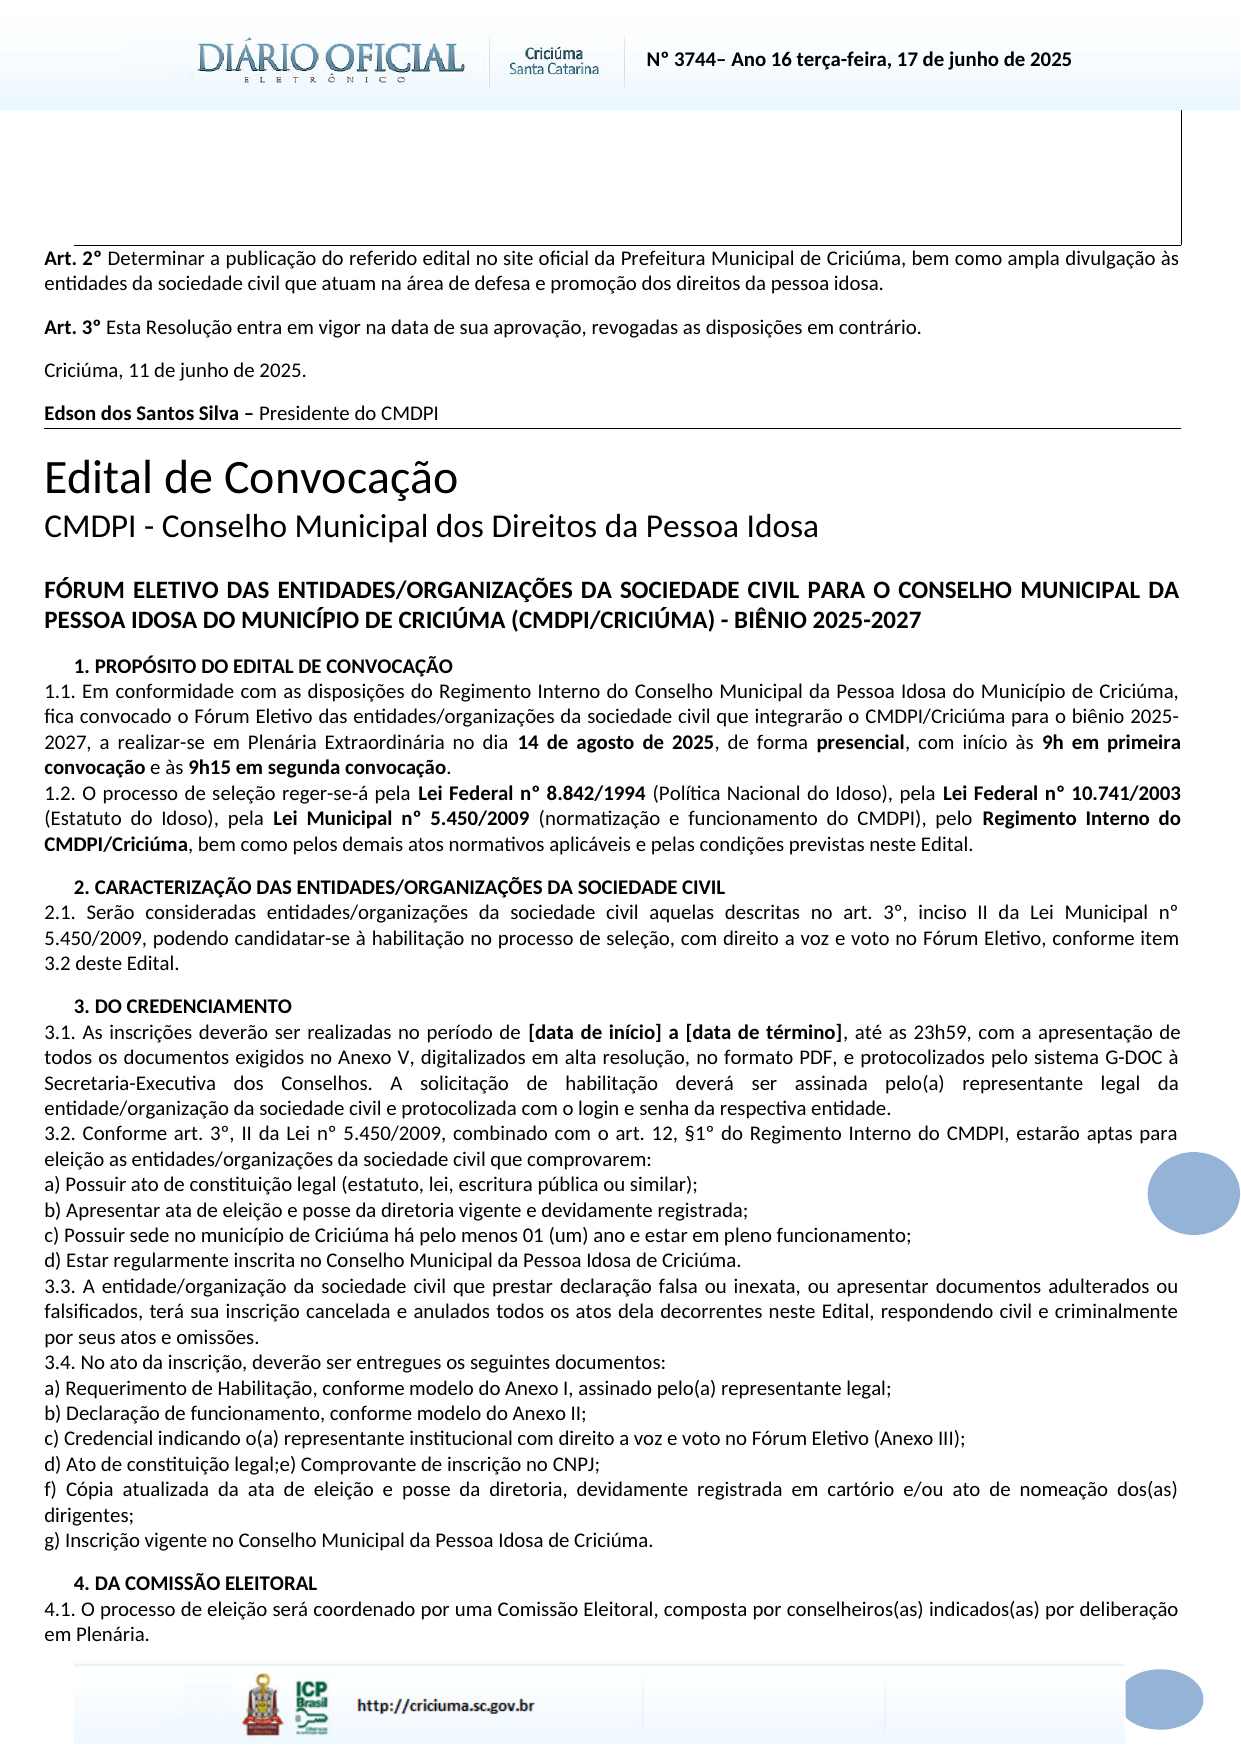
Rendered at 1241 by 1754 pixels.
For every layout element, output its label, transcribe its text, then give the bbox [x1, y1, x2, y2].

text b) Declaração de funcionamento, conforme modelo do Anexo II; [44, 1400, 1181, 1426]
text FÓRUM ELETIVO DAS ENTIDADES/ORGANIZAÇÕES DA SOCIEDADE CIVIL PARA O CONSELHO MUNICIPAL DA PESSOA IDOSA DO MUNICÍPIO DE CRICIÚMA (CMDPI/CRICIÚMA) - BIÊNIO 2025-2027 [44, 574, 1181, 635]
text 3.1. As inscrições deverão ser realizadas no período de [data de início] a [data de término], até as 23h59, com a apresentação de todos os documentos exigidos no Anexo V, digitalizados em alta resolução, no formato PDF, e protocolizados pelo sistema G-DOC à Secretaria-Executiva dos Conselhos. A solicitação de habilitação deverá ser assinada pelo(a) representante legal da entidade/organização da sociedade civil e protocolizada com o login e senha da respectiva entidade. [44, 1019, 1181, 1121]
text 3.2. Conforme art. 3º, II da Lei nº 5.450/2009, combinado com o art. 12, §1º do Regimento Interno do CMDPI, estarão aptas para eleição as entidades/organizações da sociedade civil que comprovarem: [44, 1121, 1181, 1171]
text Art. 3º Esta Resolução entra em vigor na data de sua aprovação, revogadas as disposições em contrário. [44, 314, 1181, 339]
text d) Ato de constituição legal;e) Comprovante de inscrição no CNPJ; [44, 1451, 1181, 1476]
text d) Estar regularmente inscrita no Conselho Municipal da Pessoa Idosa de Criciúma. [44, 1248, 1181, 1273]
text 4.1. O processo de eleição será coordenado por uma Comissão Eleitoral, composta por conselheiros(as) indicados(as) por deliberação em Plenária. [44, 1596, 1181, 1647]
text Edson dos Santos Silva – Presidente do CMDPI [44, 400, 1181, 428]
text 3.4. No ato da inscrição, deverão ser entregues os seguintes documentos: [44, 1349, 1181, 1375]
text 1.1. Em conformidade com as disposições do Regimento Interno do Conselho Municipal da Pessoa Idosa do Município de Criciúma, fica convocado o Fórum Eletivo das entidades/organizações da sociedade civil que integrarão o CMDPI/Criciúma para o biênio 2025-2027, a realizar-se em Plenária Extraordinária no dia 14 de agosto de 2025, de forma presencial, com início às 9h em primeira convocação e às 9h15 em segunda convocação. [44, 678, 1181, 780]
text g) Inscrição vigente no Conselho Municipal da Pessoa Idosa de Criciúma. [44, 1527, 1181, 1553]
text a) Requerimento de Habilitação, conforme modelo do Anexo I, assinado pelo(a) representante legal; [44, 1375, 1181, 1400]
text 3.3. A entidade/organização da sociedade civil que prestar declaração falsa ou inexata, ou apresentar documentos adulterados ou falsificados, terá sua inscrição cancelada e anulados todos os atos dela decorrentes neste Edital, respondendo civil e criminalmente por seus atos e omissões. [44, 1273, 1181, 1349]
text a) Possuir ato de constituição legal (estatuto, lei, escritura pública ou similar); [44, 1171, 1154, 1197]
text 1. PROPÓSITO DO EDITAL DE CONVOCAÇÃO [44, 653, 1181, 678]
text Criciúma, 11 de junho de 2025. [44, 357, 1181, 382]
text Art. 2º Determinar a publicação do referido edital no site oficial da Prefeitura Municipal de Criciúma, bem como ampla divulgação às entidades da sociedade civil que atuam na área de defesa e promoção dos direitos da pessoa idosa. [44, 245, 1181, 296]
text 3. DO CREDENCIAMENTO [44, 993, 1181, 1019]
text 4. DA COMISSÃO ELEITORAL [44, 1570, 1181, 1596]
text c) Possuir sede no município de Criciúma há pelo menos 01 (um) ano e estar em pleno funcionamento; [44, 1222, 1181, 1248]
text f) Cópia atualizada da ata de eleição e posse da diretoria, devidamente registrada em cartório e/ou ato de nomeação dos(as) dirigentes; [44, 1476, 1181, 1527]
text 1.2. O processo de seleção reger-se-á pela Lei Federal nº 8.842/1994 (Política Nacional do Idoso), pela Lei Federal nº 10.741/2003 (Estatuto do Idoso), pela Lei Municipal nº 5.450/2009 (normatização e funcionamento do CMDPI), pelo Regimento Interno do CMDPI/Criciúma, bem como pelos demais atos normativos aplicáveis e pelas condições previstas neste Edital. [44, 780, 1181, 856]
text c) Credencial indicando o(a) representante institucional com direito a voz e voto no Fórum Eletivo (Anexo III); [44, 1426, 1181, 1451]
text Edital de Convocação [44, 447, 1181, 505]
text CMDPI - Conselho Municipal dos Direitos da Pessoa Idosa [44, 505, 1181, 546]
text b) Apresentar ata de eleição e posse da diretoria vigente e devidamente registrada; [44, 1197, 1159, 1222]
text 2. CARACTERIZAÇÃO DAS ENTIDADES/ORGANIZAÇÕES DA SOCIEDADE CIVIL [44, 874, 1181, 899]
text 2.1. Serão consideradas entidades/organizações da sociedade civil aquelas descritas no art. 3º, inciso II da Lei Municipal nº 5.450/2009, podendo candidatar-se à habilitação no processo de seleção, com direito a voz e voto no Fórum Eletivo, conforme item 3.2 deste Edital. [44, 899, 1181, 976]
